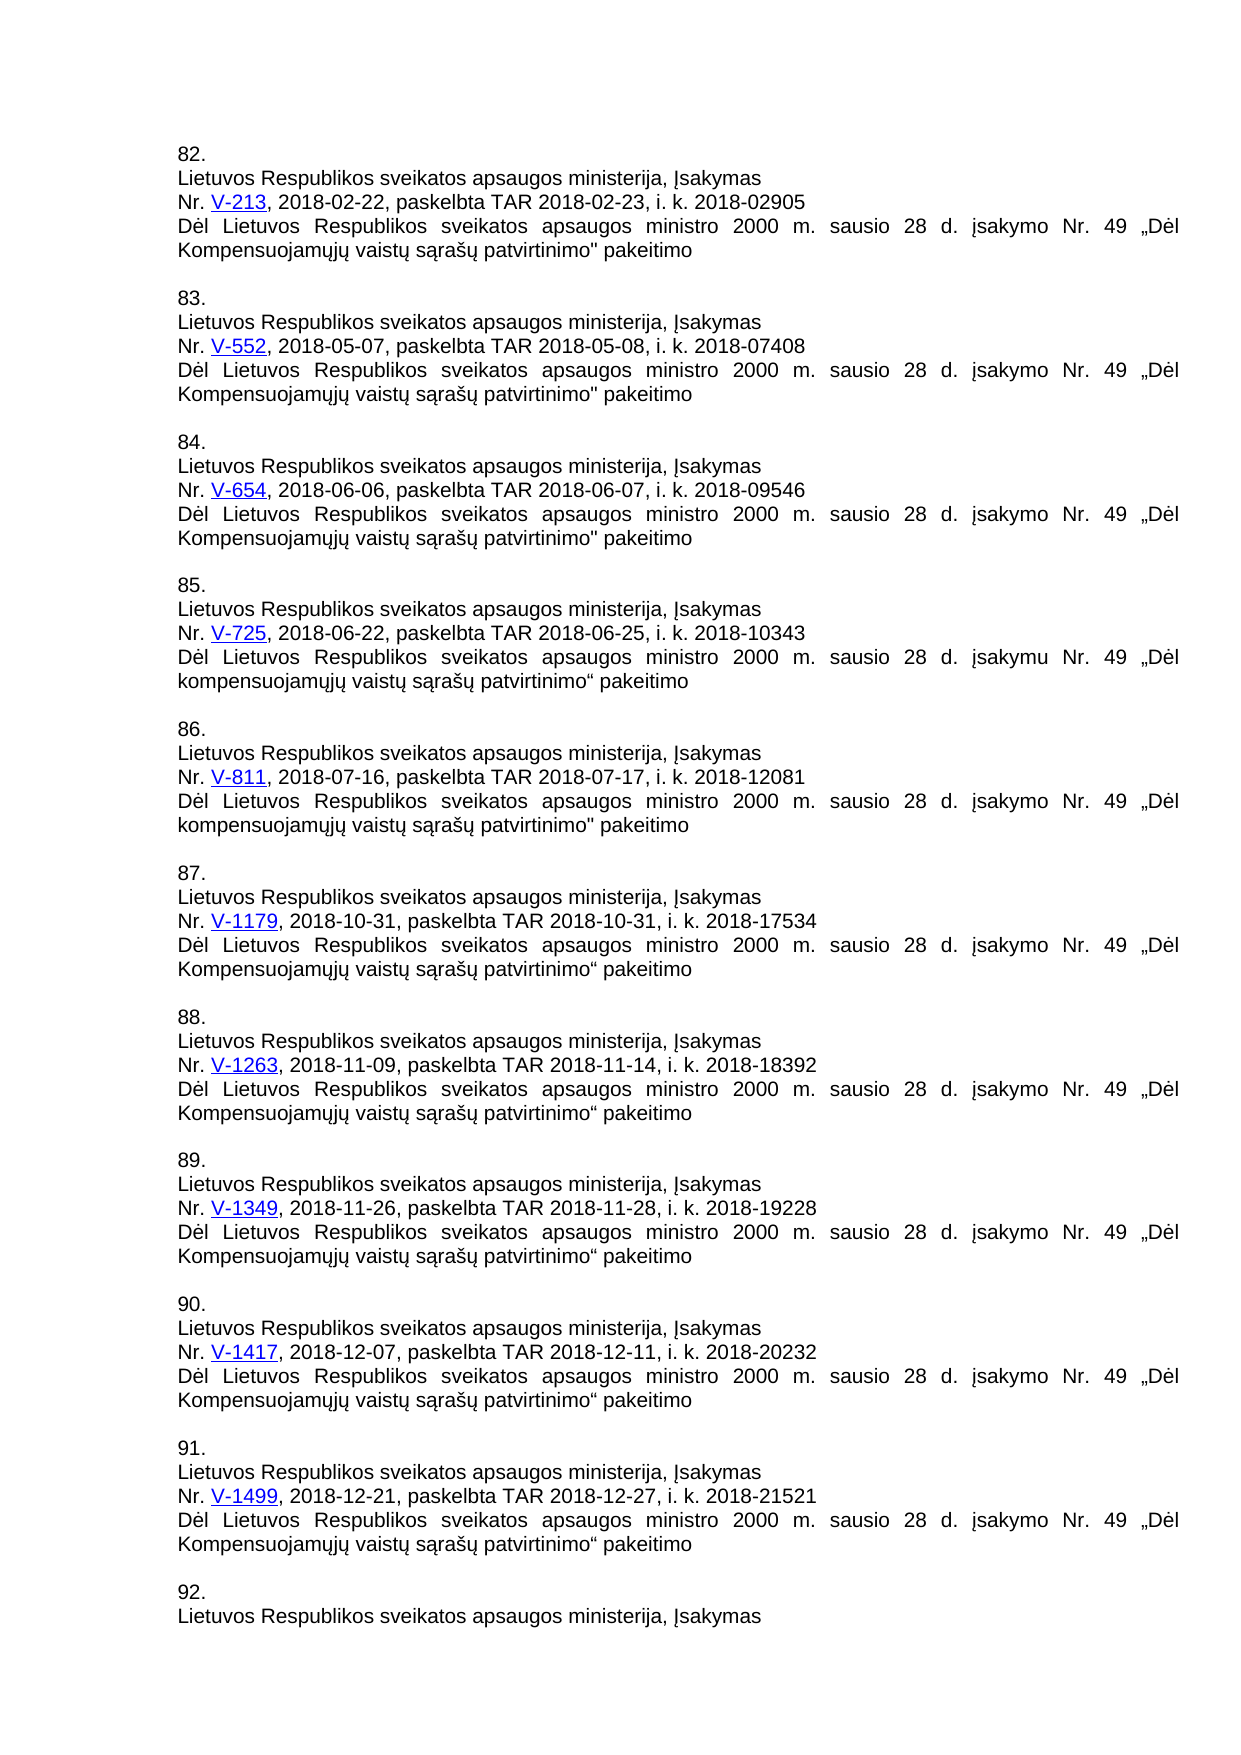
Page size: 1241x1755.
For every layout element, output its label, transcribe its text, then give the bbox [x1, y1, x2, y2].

text Dėl Lietuvos Respublikos sveikatos apsaugos ministro 2000 m. sausio 28 d. įsakymo Nr. 49 „Dėl Kompensuojamųjų vaistų sąrašų patvirtinimo“ pakeitimo [177, 933, 1181, 981]
text Nr. V-725, 2018-06-22, paskelbta TAR 2018-06-25, i. k. 2018-10343 [177, 621, 1181, 645]
text Dėl Lietuvos Respublikos sveikatos apsaugos ministro 2000 m. sausio 28 d. įsakymo Nr. 49 „Dėl Kompensuojamųjų vaistų sąrašų patvirtinimo" pakeitimo [177, 501, 1181, 549]
text Lietuvos Respublikos sveikatos apsaugos ministerija, Įsakymas [177, 1603, 1181, 1627]
text 90. [177, 1292, 1181, 1316]
text Nr. V-1499, 2018-12-21, paskelbta TAR 2018-12-27, i. k. 2018-21521 [177, 1484, 1181, 1508]
text Lietuvos Respublikos sveikatos apsaugos ministerija, Įsakymas [177, 1316, 1181, 1340]
text Dėl Lietuvos Respublikos sveikatos apsaugos ministro 2000 m. sausio 28 d. įsakymo Nr. 49 „Dėl kompensuojamųjų vaistų sąrašų patvirtinimo" pakeitimo [177, 789, 1181, 837]
text Dėl Lietuvos Respublikos sveikatos apsaugos ministro 2000 m. sausio 28 d. įsakymo Nr. 49 „Dėl Kompensuojamųjų vaistų sąrašų patvirtinimo" pakeitimo [177, 214, 1181, 262]
text Nr. V-552, 2018-05-07, paskelbta TAR 2018-05-08, i. k. 2018-07408 [177, 334, 1181, 358]
text Nr. V-654, 2018-06-06, paskelbta TAR 2018-06-07, i. k. 2018-09546 [177, 477, 1181, 501]
text Nr. V-1179, 2018-10-31, paskelbta TAR 2018-10-31, i. k. 2018-17534 [177, 909, 1181, 933]
text Lietuvos Respublikos sveikatos apsaugos ministerija, Įsakymas [177, 1172, 1181, 1196]
text Nr. V-1263, 2018-11-09, paskelbta TAR 2018-11-14, i. k. 2018-18392 [177, 1052, 1181, 1076]
text Dėl Lietuvos Respublikos sveikatos apsaugos ministro 2000 m. sausio 28 d. įsakymo Nr. 49 „Dėl Kompensuojamųjų vaistų sąrašų patvirtinimo“ pakeitimo [177, 1508, 1181, 1556]
text Lietuvos Respublikos sveikatos apsaugos ministerija, Įsakymas [177, 166, 1181, 190]
text Nr. V-213, 2018-02-22, paskelbta TAR 2018-02-23, i. k. 2018-02905 [177, 190, 1181, 214]
text 85. [177, 573, 1181, 597]
text Lietuvos Respublikos sveikatos apsaugos ministerija, Įsakymas [177, 310, 1181, 334]
text Dėl Lietuvos Respublikos sveikatos apsaugos ministro 2000 m. sausio 28 d. įsakymo Nr. 49 „Dėl Kompensuojamųjų vaistų sąrašų patvirtinimo“ pakeitimo [177, 1364, 1181, 1412]
text 87. [177, 861, 1181, 885]
text 84. [177, 429, 1181, 453]
text 89. [177, 1148, 1181, 1172]
text Dėl Lietuvos Respublikos sveikatos apsaugos ministro 2000 m. sausio 28 d. įsakymo Nr. 49 „Dėl Kompensuojamųjų vaistų sąrašų patvirtinimo“ pakeitimo [177, 1076, 1181, 1124]
text 91. [177, 1436, 1181, 1460]
text Nr. V-811, 2018-07-16, paskelbta TAR 2018-07-17, i. k. 2018-12081 [177, 765, 1181, 789]
text Dėl Lietuvos Respublikos sveikatos apsaugos ministro 2000 m. sausio 28 d. įsakymo Nr. 49 „Dėl Kompensuojamųjų vaistų sąrašų patvirtinimo" pakeitimo [177, 358, 1181, 406]
text Dėl Lietuvos Respublikos sveikatos apsaugos ministro 2000 m. sausio 28 d. įsakymu Nr. 49 „Dėl kompensuojamųjų vaistų sąrašų patvirtinimo“ pakeitimo [177, 645, 1181, 693]
text Nr. V-1349, 2018-11-26, paskelbta TAR 2018-11-28, i. k. 2018-19228 [177, 1196, 1181, 1220]
text Nr. V-1417, 2018-12-07, paskelbta TAR 2018-12-11, i. k. 2018-20232 [177, 1340, 1181, 1364]
text Dėl Lietuvos Respublikos sveikatos apsaugos ministro 2000 m. sausio 28 d. įsakymo Nr. 49 „Dėl Kompensuojamųjų vaistų sąrašų patvirtinimo“ pakeitimo [177, 1220, 1181, 1268]
text 88. [177, 1004, 1181, 1028]
text Lietuvos Respublikos sveikatos apsaugos ministerija, Įsakymas [177, 885, 1181, 909]
text Lietuvos Respublikos sveikatos apsaugos ministerija, Įsakymas [177, 1028, 1181, 1052]
text Lietuvos Respublikos sveikatos apsaugos ministerija, Įsakymas [177, 453, 1181, 477]
text Lietuvos Respublikos sveikatos apsaugos ministerija, Įsakymas [177, 741, 1181, 765]
text 82. [177, 142, 1181, 166]
text 83. [177, 286, 1181, 310]
text 86. [177, 717, 1181, 741]
text Lietuvos Respublikos sveikatos apsaugos ministerija, Įsakymas [177, 1460, 1181, 1484]
text Lietuvos Respublikos sveikatos apsaugos ministerija, Įsakymas [177, 597, 1181, 621]
text 92. [177, 1579, 1181, 1603]
